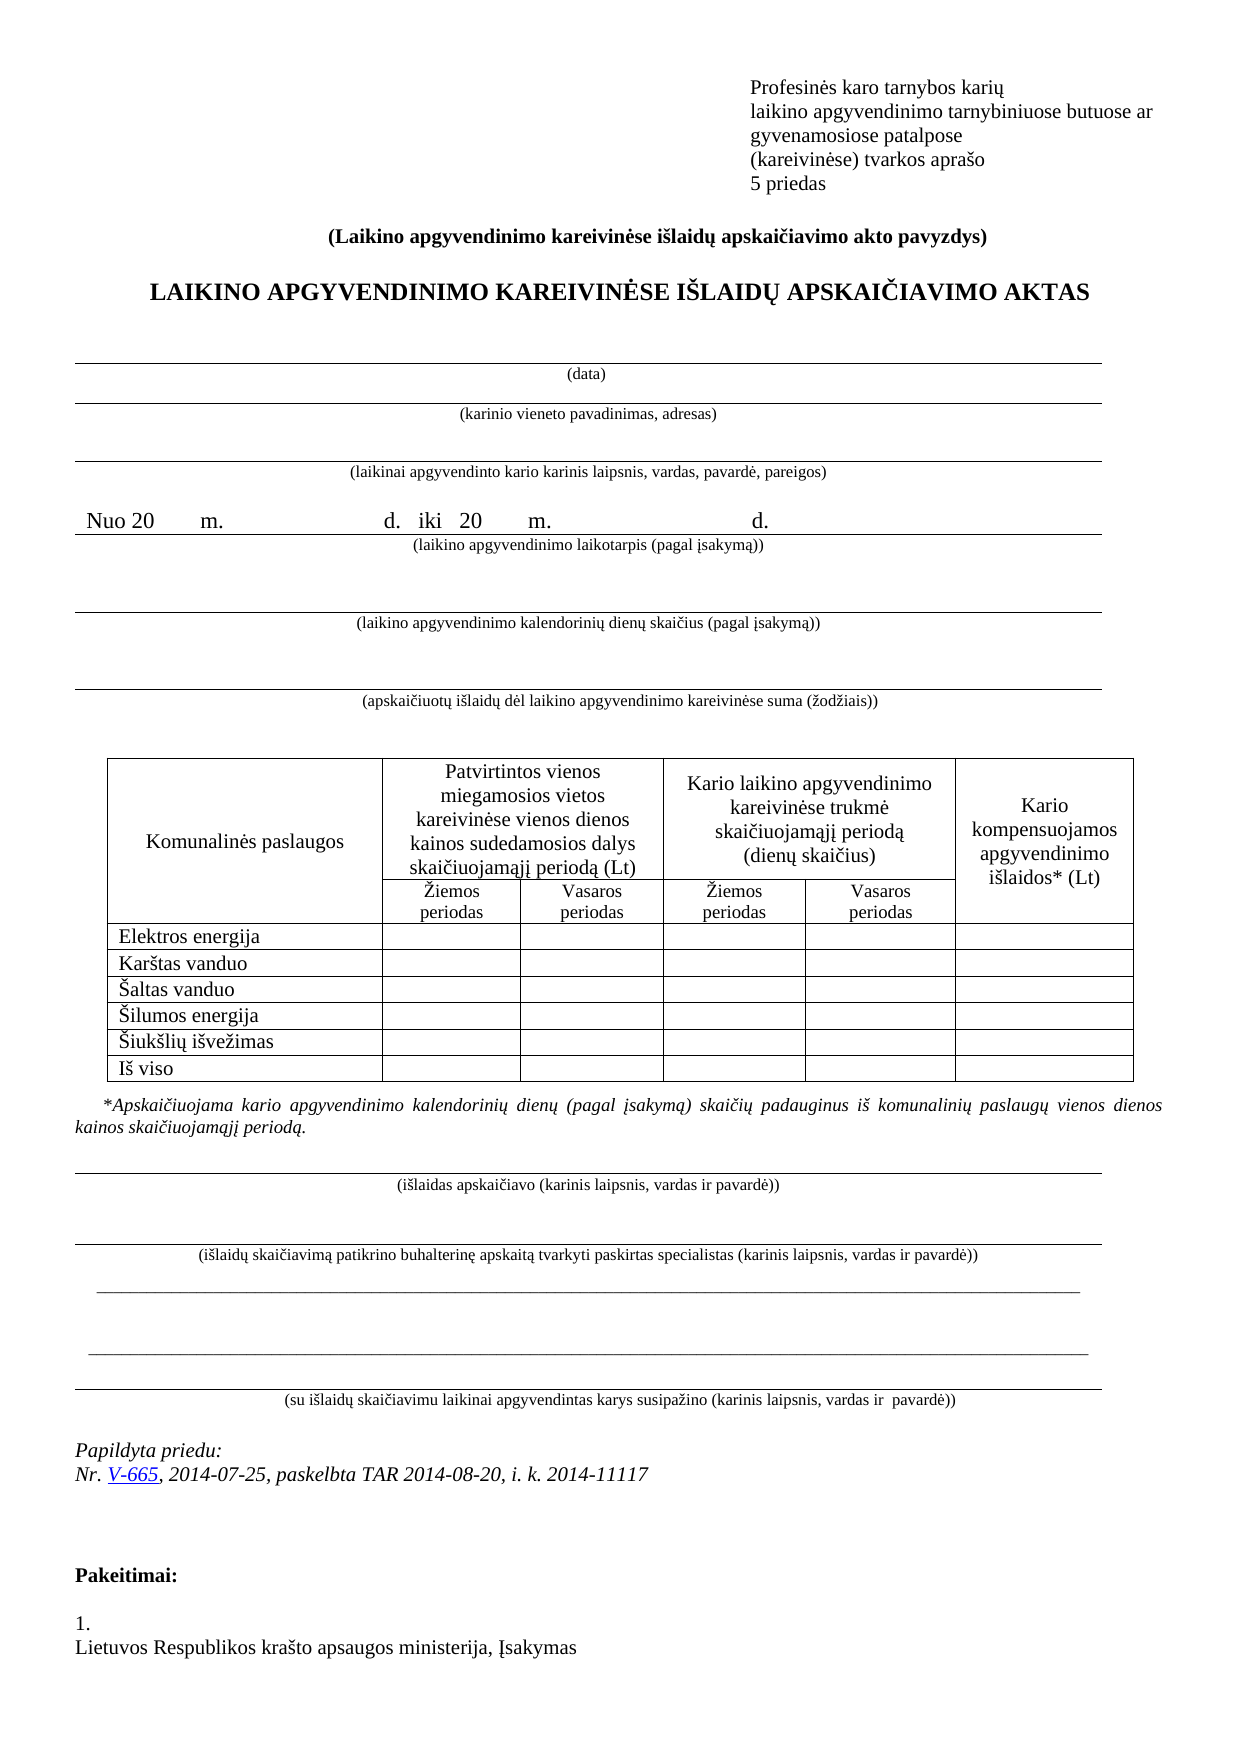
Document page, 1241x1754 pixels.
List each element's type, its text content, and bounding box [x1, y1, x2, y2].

text LAIKINO APGYVENDINIMO KAREIVINĖSE IŠLAIDŲ APSKAIČIAVIMO AKTAS [75, 277, 1165, 306]
text Nr. V-665, 2014-07-25, paskelbta TAR 2014-08-20, i. k. 2014-11117 [75, 1462, 1165, 1486]
table_cell [664, 1003, 805, 1028]
table_cell (išlaidų skaičiavimą patikrino buhalterinę apskaitą tvarkyti paskirtas specialistas (karinis laipsnis, vardas ir pavardė)) ______________________________________________________________________________________________________________________ ________________________________________________________________________________________________________________________ [75, 1245, 1102, 1389]
table_cell [521, 977, 663, 1002]
text laikino apgyvendinimo tarnybiniuose butuose ar [750, 99, 1165, 123]
table_cell (laikinai apgyvendinto kario karinis laipsnis, vardas, pavardė, pareigos) Nuo 20 m. d. iki 20 m. d. [75, 462, 1102, 534]
table_cell Žiemos periodas [383, 880, 520, 923]
table_cell Vasaros periodas [521, 880, 663, 923]
table_cell [664, 1056, 805, 1081]
table_cell (karinio vieneto pavadinimas, adresas) [75, 404, 1102, 461]
table_cell [383, 1030, 520, 1055]
table_cell [806, 977, 955, 1002]
table_cell Šilumos energija [108, 1003, 382, 1028]
table_cell [956, 1056, 1133, 1081]
text *Apskaičiuojama kario apgyvendinimo kalendorinių dienų (pagal įsakymą) skaičių padauginus iš komunalinių paslaugų vienos dienos kainos skaičiuojamąjį periodą. [75, 1094, 1165, 1137]
table_cell (laikino apgyvendinimo laikotarpis (pagal įsakymą)) [75, 535, 1102, 612]
text gyvenamosiose patalpose [675, 123, 1165, 147]
table_cell [956, 977, 1133, 1002]
table_header (data) [75, 364, 1102, 402]
table_cell Šaltas vanduo [108, 977, 382, 1002]
table_cell Iš viso [108, 1056, 382, 1081]
table_cell (laikino apgyvendinimo kalendorinių dienų skaičius (pagal įsakymą)) [75, 613, 1102, 689]
text Papildyta priedu: [75, 1438, 1165, 1462]
table_cell [521, 950, 663, 976]
table_cell Karštas vanduo [108, 950, 382, 976]
text Pakeitimai: [75, 1563, 1165, 1587]
text (su išlaidų skaičiavimu laikinai apgyvendintas karys susipažino (karinis laipsnis, vardas ir pavardė)) [75, 1390, 1165, 1409]
table_header Patvirtintos vienos miegamosios vietos kareivinėse vienos dienos kainos sudedamosios dalys skaičiuojamąjį periodą (Lt) [383, 759, 663, 879]
table_cell [806, 1030, 955, 1055]
table_cell [956, 1030, 1133, 1055]
table_cell [664, 977, 805, 1002]
table_cell [383, 977, 520, 1002]
table_cell [664, 950, 805, 976]
text Profesinės karo tarnybos karių [750, 75, 1165, 99]
table_header Kario kompensuojamos apgyvendinimo išlaidos* (Lt) [956, 759, 1133, 923]
table_cell [383, 950, 520, 976]
table_cell Žiemos periodas [664, 880, 805, 923]
table_cell [956, 924, 1133, 949]
table_cell [383, 1056, 520, 1081]
table_cell [956, 1003, 1133, 1028]
table_cell [806, 924, 955, 949]
text Lietuvos Respublikos krašto apsaugos ministerija, Įsakymas [75, 1635, 1165, 1659]
table_cell [521, 1056, 663, 1081]
table_cell [664, 924, 805, 949]
text (kareivinėse) tvarkos aprašo [675, 147, 1165, 171]
table_cell [383, 1003, 520, 1028]
text 5 priedas [675, 171, 1165, 195]
table_header Komunalinės paslaugos [108, 759, 382, 923]
text (apskaičiuotų išlaidų dėl laikino apgyvendinimo kareivinėse suma (žodžiais)) [75, 690, 1165, 709]
table_cell [956, 950, 1133, 976]
table_cell [806, 1003, 955, 1028]
table_cell Elektros energija [108, 924, 382, 949]
table_cell [521, 1003, 663, 1028]
table_cell [521, 1030, 663, 1055]
table_header (išlaidas apskaičiavo (karinis laipsnis, vardas ir pavardė)) [75, 1174, 1102, 1244]
table_cell [806, 950, 955, 976]
table_cell Vasaros periodas [806, 880, 955, 923]
table_cell Šiukšlių išvežimas [108, 1030, 382, 1055]
table_cell [664, 1030, 805, 1055]
text 1. [75, 1611, 1165, 1635]
table_cell [806, 1056, 955, 1081]
table_header Kario laikino apgyvendinimo kareivinėse trukmė skaičiuojamąjį periodą (dienų skaičius) [664, 759, 955, 879]
table_cell [521, 924, 663, 949]
table_cell [383, 924, 520, 949]
text (Laikino apgyvendinimo kareivinėse išlaidų apskaičiavimo akto pavyzdys) [75, 224, 1165, 248]
